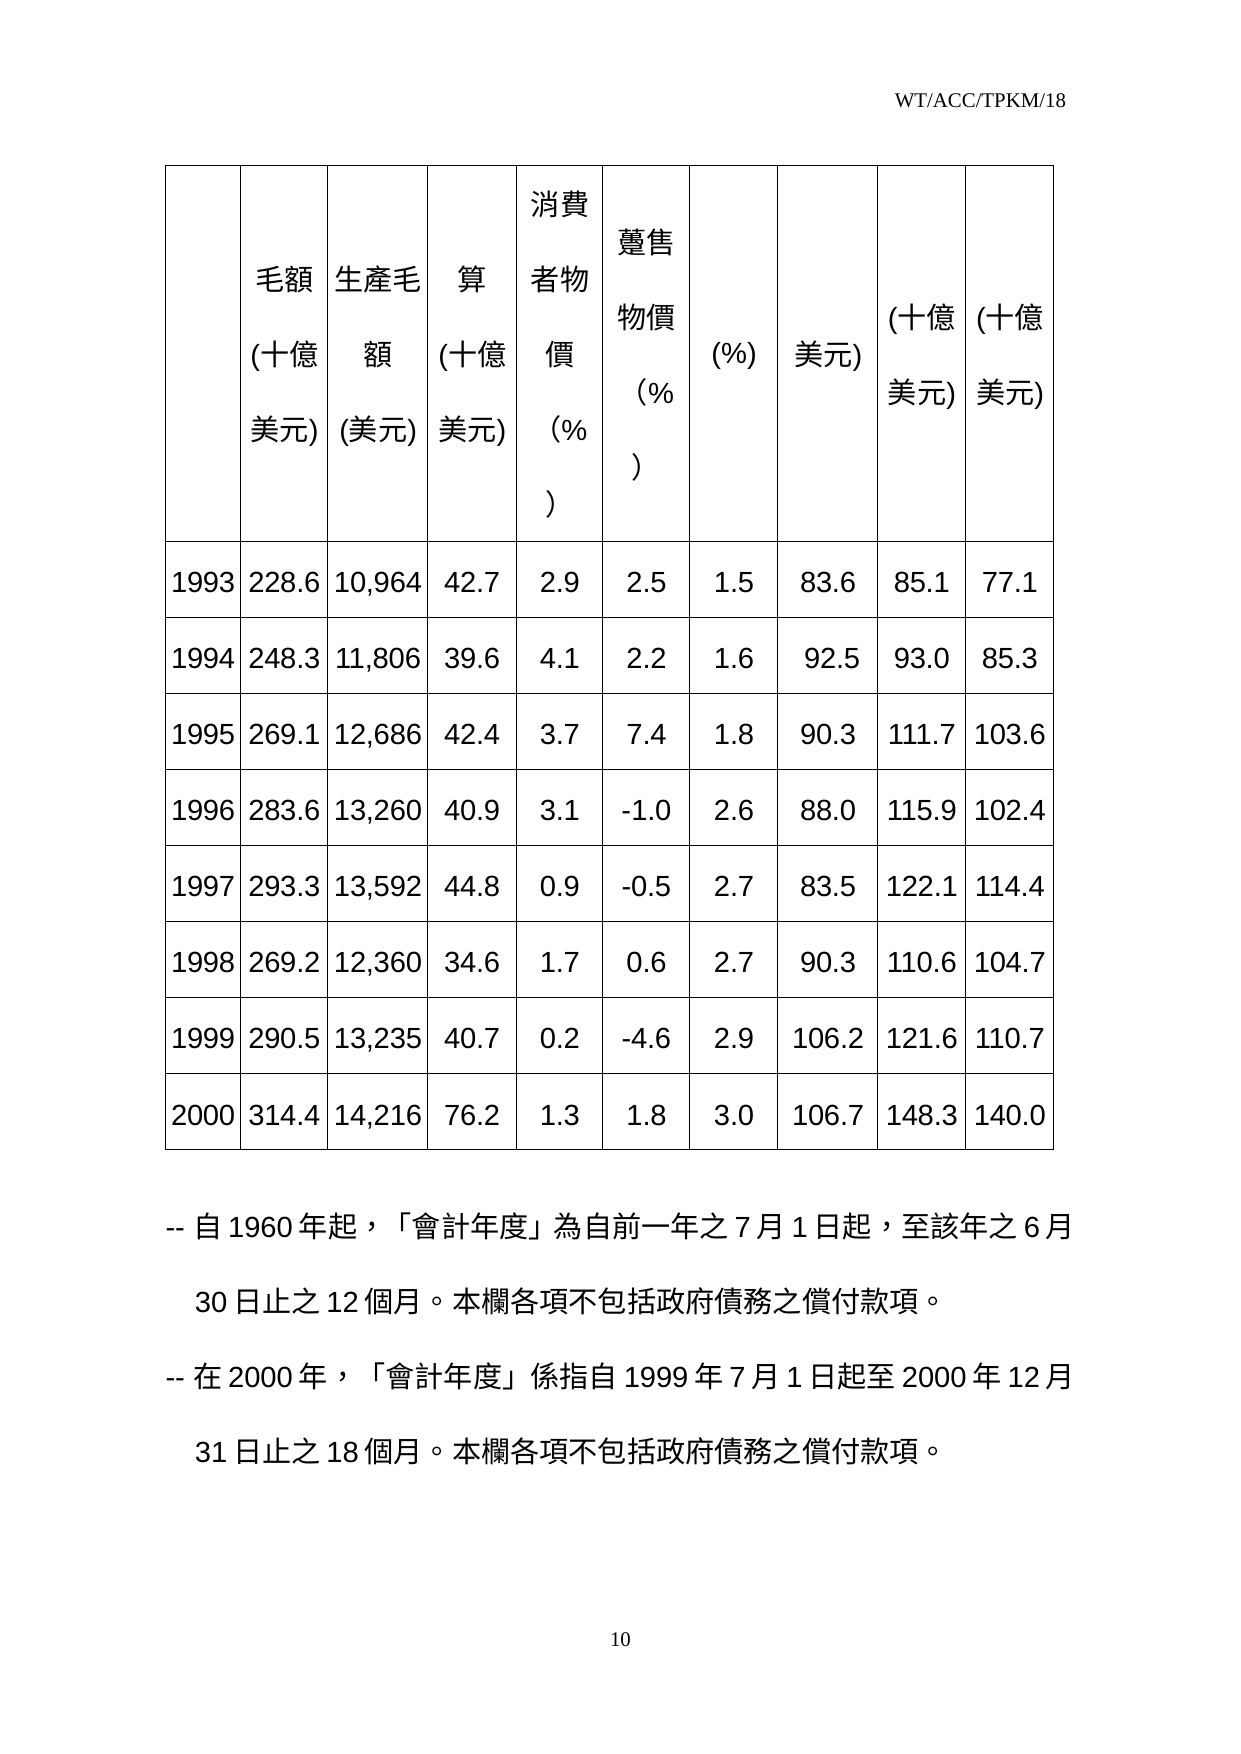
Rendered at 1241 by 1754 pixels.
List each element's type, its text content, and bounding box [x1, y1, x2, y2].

table_cell 2.2 [603, 618, 689, 693]
table_cell 293.3 [241, 846, 327, 921]
table_cell 3.1 [517, 770, 602, 845]
table_cell 1993 [166, 542, 240, 617]
table_cell 122.1 [878, 846, 965, 921]
table_cell 92.5 [778, 618, 877, 693]
table_cell 85.1 [878, 542, 965, 617]
table_cell 1.8 [690, 694, 777, 769]
table_cell 248.3 [241, 618, 327, 693]
table_cell 115.9 [878, 770, 965, 845]
table_cell 39.6 [428, 618, 516, 693]
table_cell 0.9 [517, 846, 602, 921]
table_cell 40.9 [428, 770, 516, 845]
text -- 自1960年起，「會計年度」為自前一年之7月1日起，至該年之6月30日止之12個月。本欄各項不包括政府債務之償付款項。 [165, 1187, 1075, 1337]
table_cell 13,235 [328, 998, 427, 1073]
table_cell 106.7 [778, 1074, 877, 1149]
table_cell 2.5 [603, 542, 689, 617]
table_header 毛額 (十億美元) [241, 166, 327, 541]
table_cell 77.1 [966, 542, 1053, 617]
table_cell 12,360 [328, 922, 427, 997]
table_cell 110.7 [966, 998, 1053, 1073]
table_cell 躉售物價 （%） [603, 166, 689, 541]
table_header 生產毛額 (美元) [328, 166, 427, 541]
table_cell 13,592 [328, 846, 427, 921]
table_cell 13,260 [328, 770, 427, 845]
table_cell 3.7 [517, 694, 602, 769]
table_cell -0.5 [603, 846, 689, 921]
table_cell 106.2 [778, 998, 877, 1073]
table_cell 90.3 [778, 694, 877, 769]
table_cell 104.7 [966, 922, 1053, 997]
table_cell 2.7 [690, 846, 777, 921]
table_cell 283.6 [241, 770, 327, 845]
table_cell 1.6 [690, 618, 777, 693]
table_header (十億美元) [966, 166, 1053, 541]
table_cell 314.4 [241, 1074, 327, 1149]
table_cell 76.2 [428, 1074, 516, 1149]
table_cell 111.7 [878, 694, 965, 769]
table_cell 102.4 [966, 770, 1053, 845]
table_cell 1996 [166, 770, 240, 845]
table_cell 83.6 [778, 542, 877, 617]
table_cell 148.3 [878, 1074, 965, 1149]
table_cell 1.5 [690, 542, 777, 617]
table_cell 10,964 [328, 542, 427, 617]
table_cell 114.4 [966, 846, 1053, 921]
table_cell 2.7 [690, 922, 777, 997]
table_cell 1999 [166, 998, 240, 1073]
table_cell 3.0 [690, 1074, 777, 1149]
table_cell 44.8 [428, 846, 516, 921]
table_cell 1.7 [517, 922, 602, 997]
table_header 算 (十億美元) [428, 166, 516, 541]
table_cell 121.6 [878, 998, 965, 1073]
table_cell 0.6 [603, 922, 689, 997]
table_cell 1994 [166, 618, 240, 693]
table_cell 14,216 [328, 1074, 427, 1149]
table_cell ‑1.0 [603, 770, 689, 845]
table_cell 1997 [166, 846, 240, 921]
table_cell 11,806 [328, 618, 427, 693]
table_cell 消費者物價 （%） [517, 166, 602, 541]
table_cell 34.6 [428, 922, 516, 997]
table_cell 290.5 [241, 998, 327, 1073]
table_cell 140.0 [966, 1074, 1053, 1149]
table_cell 2000 [166, 1074, 240, 1149]
table_cell 83.5 [778, 846, 877, 921]
table_header (%) [690, 166, 777, 541]
table_cell 40.7 [428, 998, 516, 1073]
table_cell 42.4 [428, 694, 516, 769]
table_cell 1.3 [517, 1074, 602, 1149]
table_cell 1.8 [603, 1074, 689, 1149]
table_cell -4.6 [603, 998, 689, 1073]
table_header 美元) [778, 166, 877, 541]
table_header [166, 166, 240, 541]
table_cell 12,686 [328, 694, 427, 769]
table_cell 2.6 [690, 770, 777, 845]
table_cell 2.9 [690, 998, 777, 1073]
table_cell 269.1 [241, 694, 327, 769]
table_header (十億美元) [878, 166, 965, 541]
table_cell 1998 [166, 922, 240, 997]
table_cell 269.2 [241, 922, 327, 997]
table_cell 88.0 [778, 770, 877, 845]
table_cell 4.1 [517, 618, 602, 693]
table_cell 7.4 [603, 694, 689, 769]
table_cell 0.2 [517, 998, 602, 1073]
table_cell 228.6 [241, 542, 327, 617]
table_cell 2.9 [517, 542, 602, 617]
table_cell 90.3 [778, 922, 877, 997]
text -- 在2000年，「會計年度」係指自1999年7月1日起至2000年12月31日止之18個月。本欄各項不包括政府債務之償付款項。 [165, 1337, 1075, 1487]
table_cell 85.3 [966, 618, 1053, 693]
table_cell 93.0 [878, 618, 965, 693]
table_cell 1995 [166, 694, 240, 769]
table_cell 103.6 [966, 694, 1053, 769]
table_cell 42.7 [428, 542, 516, 617]
table_cell 110.6 [878, 922, 965, 997]
